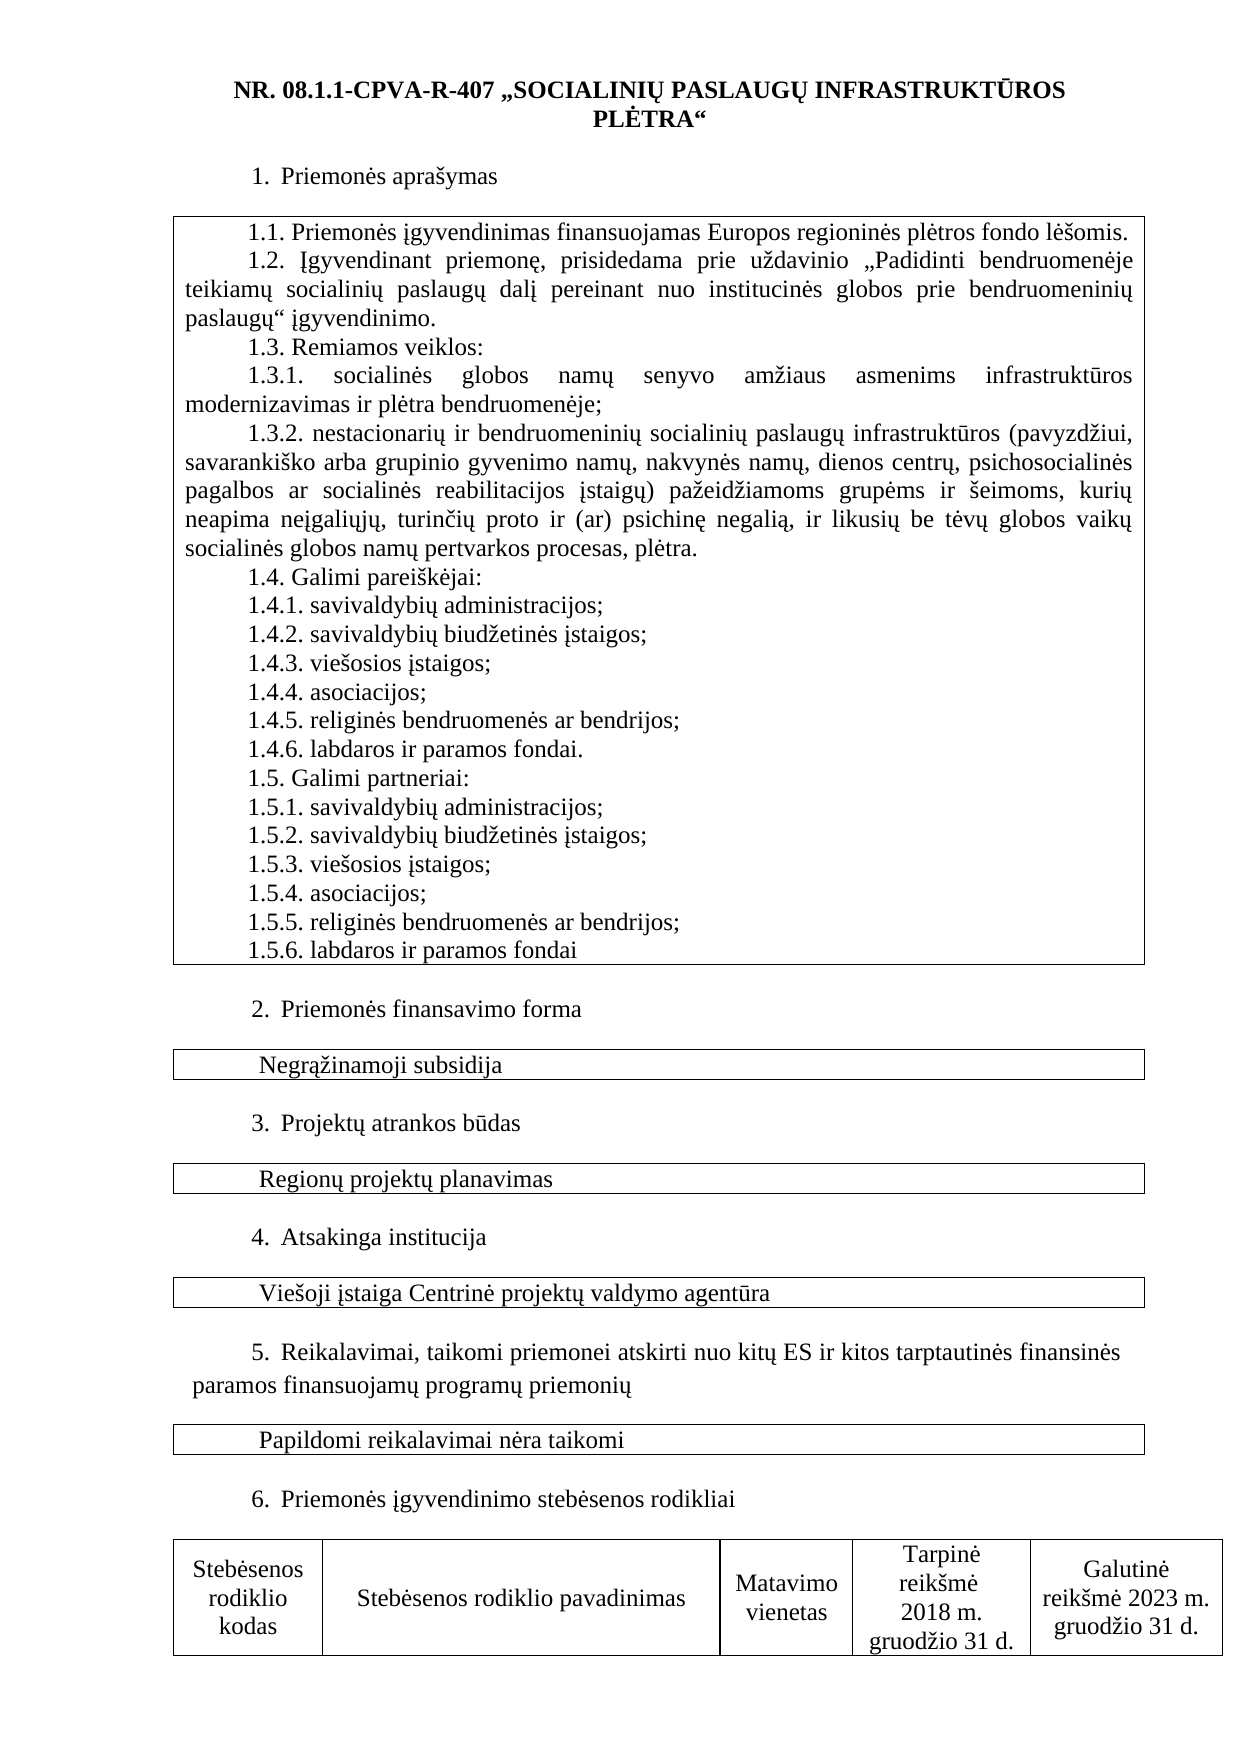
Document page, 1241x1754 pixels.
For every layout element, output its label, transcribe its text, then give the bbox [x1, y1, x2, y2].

table_header 1.1. Priemonės įgyvendinimas finansuojamas Europos regioninės plėtros fondo lėšomis. 1.2. Įgyvendinant priemonę, prisidedama prie uždavinio „Padidinti bendruomenėje teikiamų socialinių paslaugų dalį pereinant nuo institucinės globos prie bendruomeninių paslaugų“ įgyvendinimo. 1.3. Remiamos veiklos: 1.3.1. socialinės globos namų senyvo amžiaus asmenims infrastruktūros modernizavimas ir plėtra bendruomenėje; 1.3.2. nestacionarių ir bendruomeninių socialinių paslaugų infrastruktūros (pavyzdžiui, savarankiško arba grupinio gyvenimo namų, nakvynės namų, dienos centrų, psichosocialinės pagalbos ar socialinės reabilitacijos įstaigų) pažeidžiamoms grupėms ir šeimoms, kurių neapima neįgaliųjų, turinčių proto ir (ar) psichinę negalią, ir likusių be tėvų globos vaikų socialinės globos namų pertvarkos procesas, plėtra. 1.4. Galimi pareiškėjai: 1.4.1. savivaldybių administracijos; 1.4.2. savivaldybių biudžetinės įstaigos; 1.4.3. viešosios įstaigos; 1.4.4. asociacijos; 1.4.5. religinės bendruomenės ar bendrijos; 1.4.6. labdaros ir paramos fondai. 1.5. Galimi partneriai: 1.5.1. savivaldybių administracijos; 1.5.2. savivaldybių biudžetinės įstaigos; 1.5.3. viešosios įstaigos; 1.5.4. asociacijos; 1.5.5. religinės bendruomenės ar bendrijos; 1.5.6. labdaros ir paramos fondai [174, 217, 1144, 964]
table_header Tarpinė reikšmė 2018 m. gruodžio 31 d. [853, 1540, 1030, 1654]
table_header Stebėsenos rodiklio kodas [174, 1540, 322, 1654]
text 1. Priemonės aprašymas [251, 161, 1122, 190]
text 3. Projektų atrankos būdas [192, 1108, 1122, 1137]
table_header Stebėsenos rodiklio pavadinimas [323, 1540, 719, 1654]
text 4. Atsakinga institucija [192, 1222, 1122, 1251]
table_header Viešoji įstaiga Centrinė projektų valdymo agentūra [174, 1278, 1144, 1307]
text 6. Priemonės įgyvendinimo stebėsenos rodikliai [251, 1484, 1122, 1513]
table_header Papildomi reikalavimai nėra taikomi [174, 1425, 1144, 1454]
table_header Matavimo vienetas [721, 1540, 852, 1654]
text 5. Reikalavimai, taikomi priemonei atskirti nuo kitų ES ir kitos tarptautinės finansinės paramos finansuojamų programų priemonių [192, 1337, 1122, 1398]
table_header Regionų projektų planavimas [174, 1164, 1144, 1193]
table_header Negrąžinamoji subsidija [174, 1050, 1144, 1078]
text NR. 08.1.1-CPVA-R-407 „SOCIALINIŲ PASLAUGŲ INFRASTRUKTŪROS PLĖTRA“ [177, 75, 1122, 132]
text 2. Priemonės finansavimo forma [192, 994, 1122, 1023]
table_header Galutinė reikšmė 2023 m. gruodžio 31 d. [1031, 1540, 1222, 1654]
